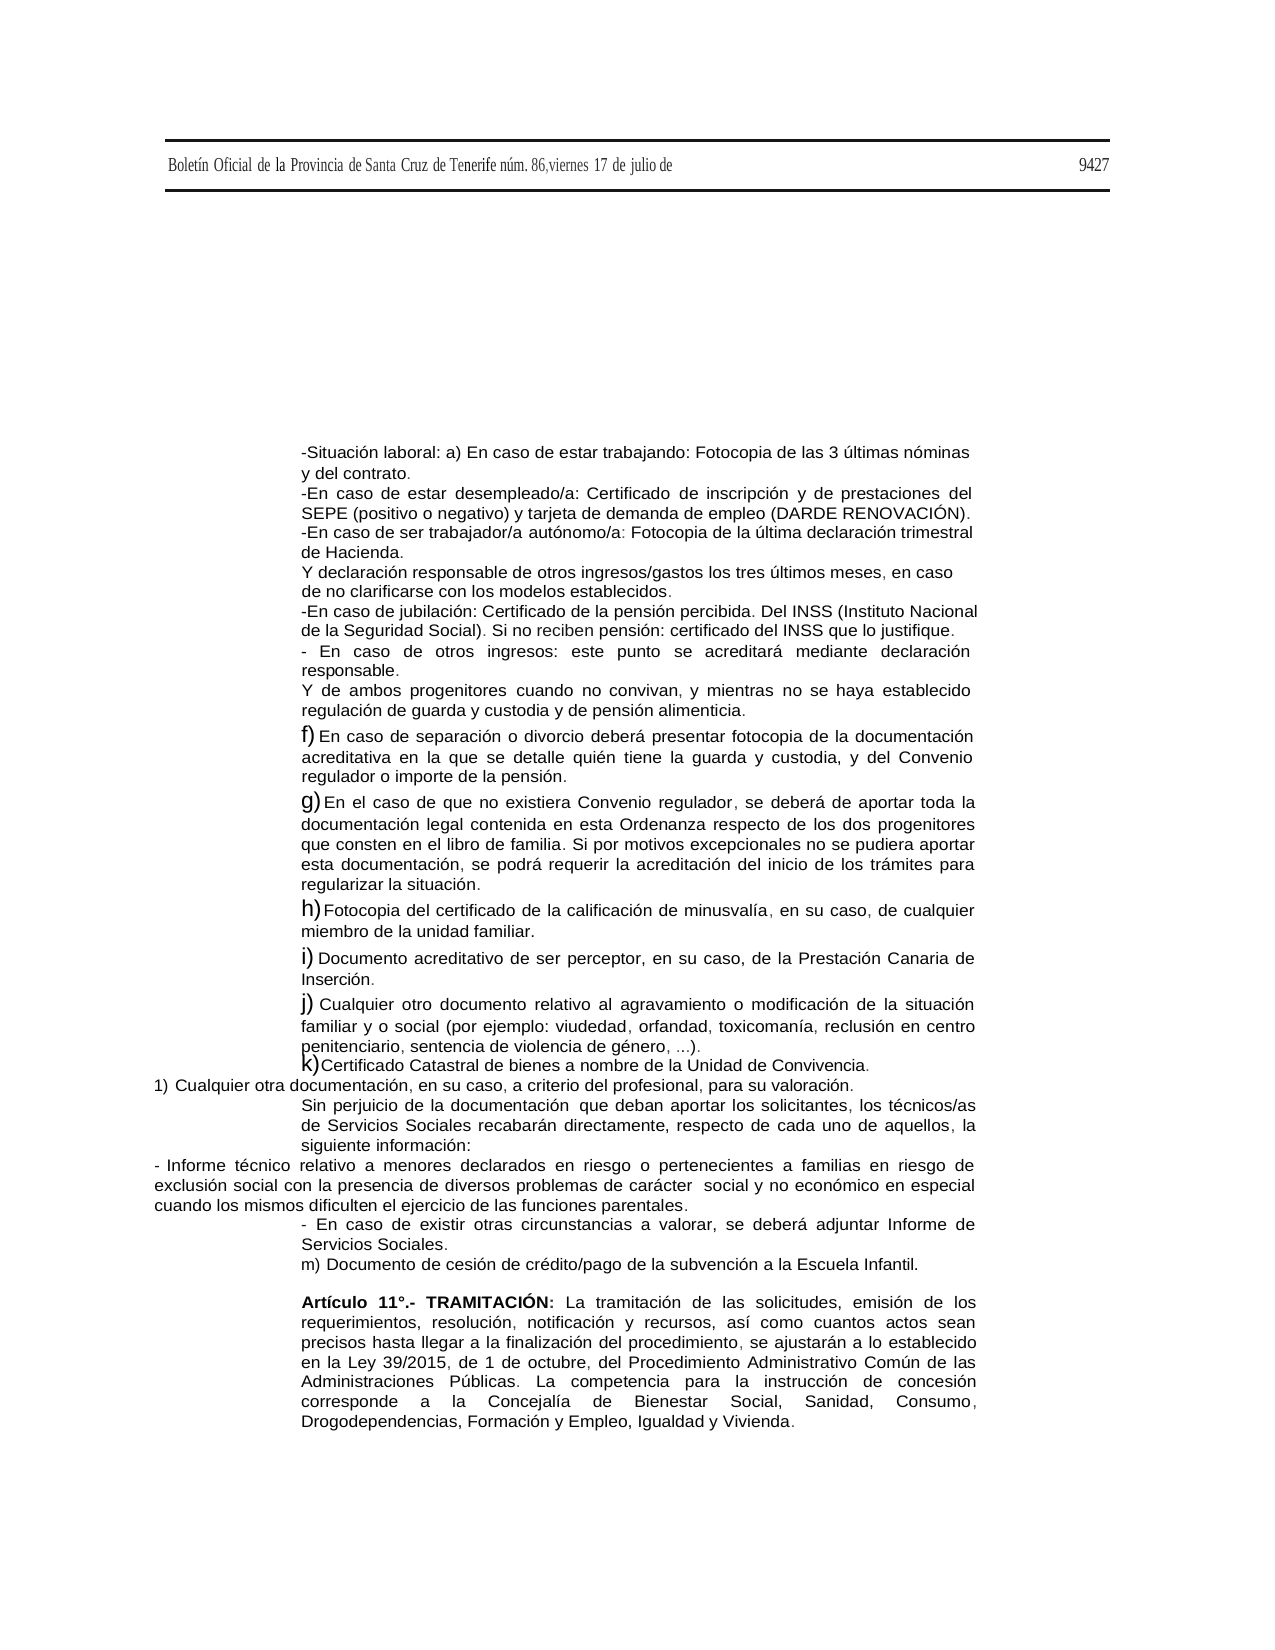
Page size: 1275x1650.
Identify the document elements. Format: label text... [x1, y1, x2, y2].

list Fotocopia del certificado de la calificación de minusvalía, en su caso, de cualquier miembro de la unidad familiar. [301, 895, 975, 941]
list Informe técnico relativo a menores declarados en riesgo o pertenecientes a familias en riesgo de exclusión social con la presencia de diversos problemas de carácter social y no económico en especial cuando los mismos dificulten el ejercicio de las funciones parentales. [154, 1156, 976, 1214]
list Documento acreditativo de ser perceptor, en su caso, de la Prestación Canaria de Inserción. [301, 943, 976, 989]
text Artículo 11°.- TRAMITACIÓN: La tramitación de las solicitudes, emisión de los requerimientos, resolución, notificación y recursos, así como cuantos actos sean precisos hasta llegar a la finalización del procedimiento, se ajustarán a lo establecido en la Ley 39/2015, de 1 de octubre, del Procedimiento Administrativo Común de las Administraciones Públicas. La competencia para la instrucción de concesión corresponde a la Concejalía de Bienestar Social, Sanidad, Consumo, Drogodependencias, Formación y Empleo, Igualdad y Vivienda. [301, 1293, 977, 1431]
list En caso de existir otras circunstancias a valorar, se deberá adjuntar Informe de Servicios Sociales. [301, 1215, 976, 1254]
list Cualquier otra documentación, en su caso, a criterio del profesional, para su valoración. [153, 1075, 976, 1094]
text - En caso de otros ingresos: este punto se acreditará mediante declaración responsable. [301, 641, 974, 680]
text Y de ambos progenitores cuando no convivan, y mientras no se haya establecido regulación de guarda y custodia y de pensión alimenticia. [301, 681, 974, 720]
list En el caso de que no existiera Convenio regulador, se deberá de aportar toda la documentación legal contenida en esta Ordenanza respecto de los dos progenitores que consten en el libro de familia. Si por motivos excepcionales no se pudiera aportar esta documentación, se podrá requerir la acreditación del inicio de los trámites para regularizar la situación. [301, 787, 976, 894]
text -Situación laboral: a) En caso de estar trabajando: Fotocopia de las 3 últimas nóminas y del contrato. [301, 443, 974, 483]
text -En caso de estar desempleado/a: Certificado de inscripción y de prestaciones del SEPE (positivo o negativo) y tarjeta de demanda de empleo (DARDE RENOVACIÓN). [301, 484, 1016, 523]
list Cualquier otro documento relativo al agravamiento o modificación de la situación familiar y o social (por ejemplo: viudedad, orfandad, toxicomanía, reclusión en centro penitenciario, sentencia de violencia de género, ...). [301, 989, 976, 1056]
text -En caso de ser trabajador/a autónomo/a: Fotocopia de la última declaración trimestral de Hacienda. [301, 523, 974, 562]
text Sin perjuicio de la documentación que deban aportar los solicitantes, los técnicos/as de Servicios Sociales recabarán directamente, respecto de cada uno de aquellos, la siguiente información: [301, 1096, 976, 1155]
list En caso de separación o divorcio deberá presentar fotocopia de la documentación acreditativa en la que se detalle quién tiene la guarda y custodia, y del Convenio regulador o importe de la pensión. [301, 721, 974, 786]
text -En caso de jubilación: Certificado de la pensión percibida. Del INSS (Instituto Nacional de la Seguridad Social). Si no reciben pensión: certificado del INSS que lo justifique. [301, 602, 988, 640]
list Certificado Catastral de bienes a nombre de la Unidad de Convivencia. [315, 1057, 1121, 1075]
text Y declaración responsable de otros ingresos/gastos los tres últimos meses, en caso de no clarificarse con los modelos establecidos. [301, 562, 974, 601]
list Documento de cesión de crédito/pago de la subvención a la Escuela Infantil. [301, 1254, 1121, 1274]
